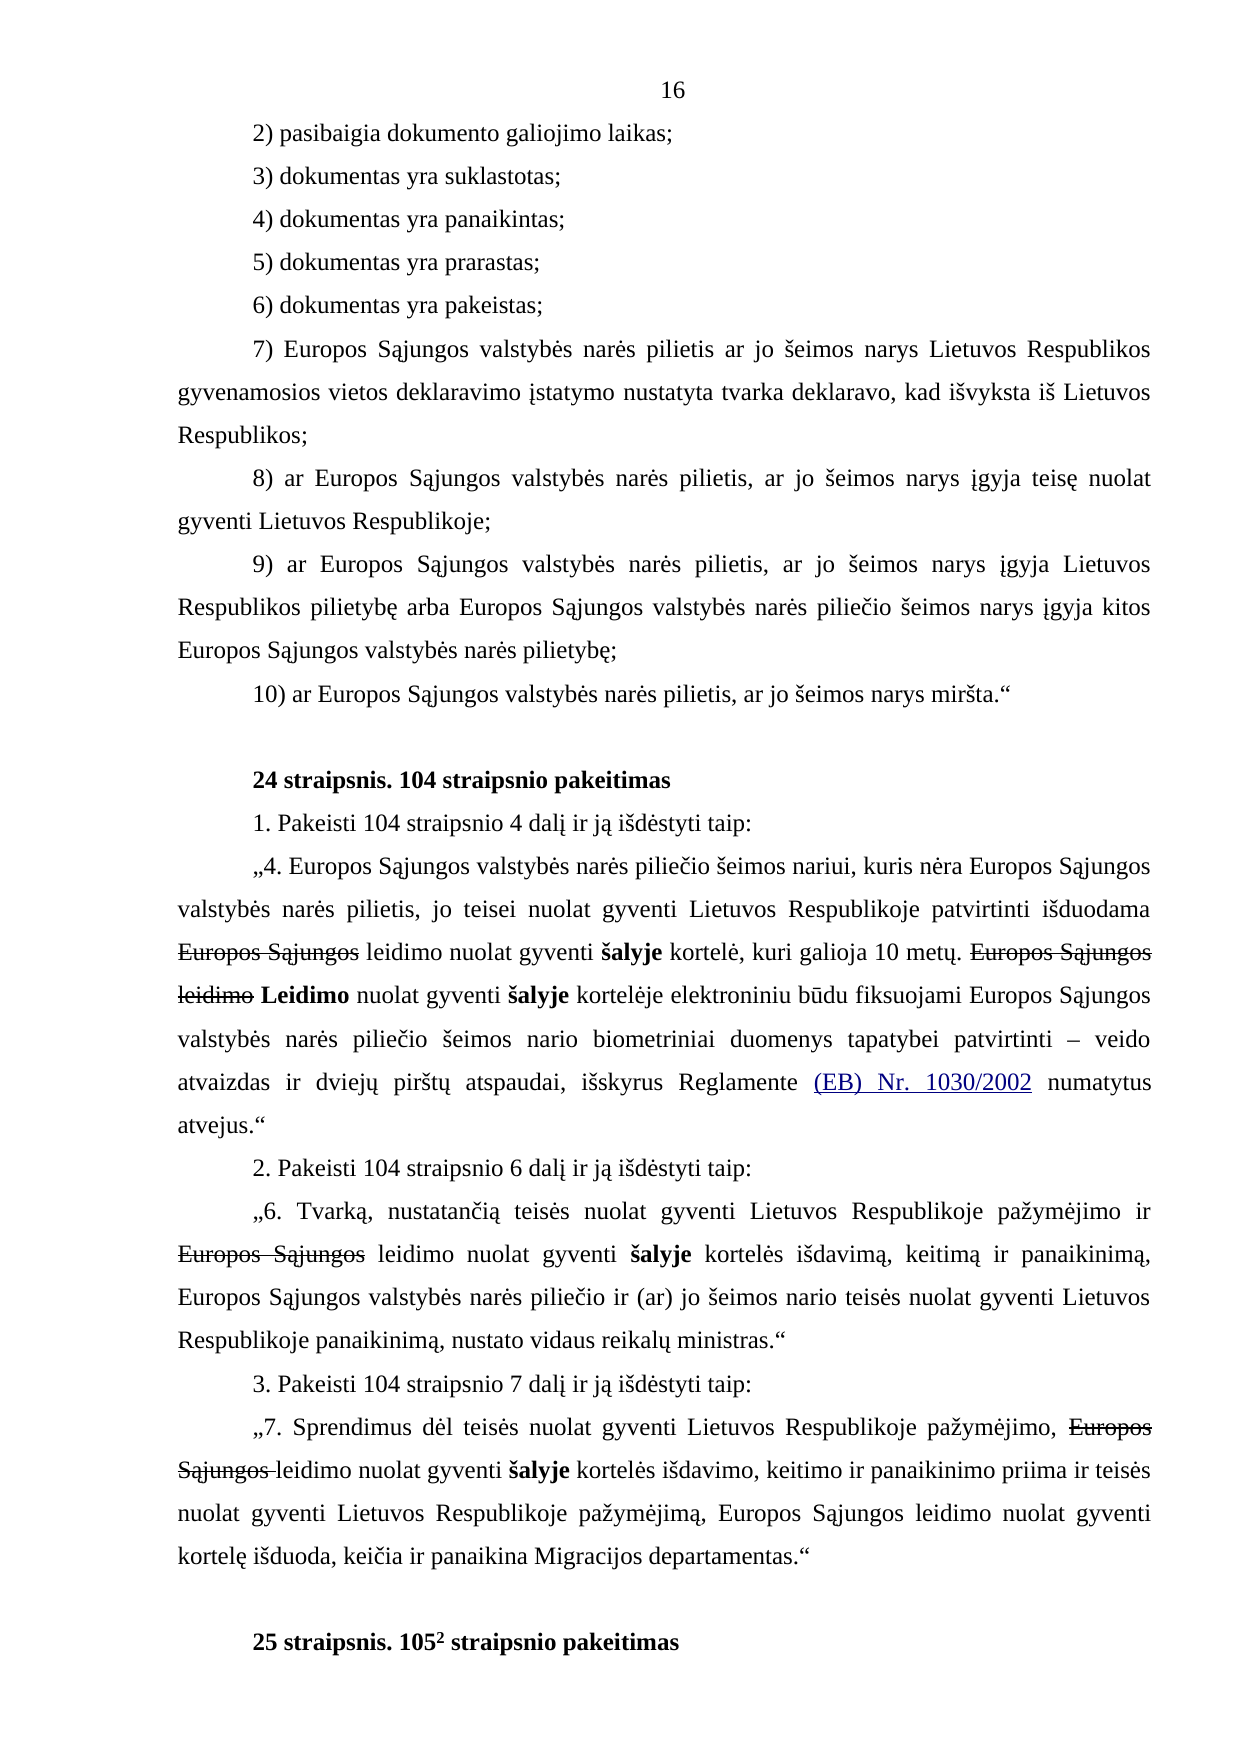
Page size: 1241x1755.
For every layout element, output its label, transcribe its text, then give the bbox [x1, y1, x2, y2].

text 5) dokumentas yra prarastas; [177, 247, 1152, 276]
text 2) pasibaigia dokumento galiojimo laikas; [177, 118, 1152, 147]
text „4. Europos Sąjungos valstybės narės piliečio šeimos nariui, kuris nėra Europos Sąjungos valstybės narės pilietis, jo teisei nuolat gyventi Lietuvos Respublikoje patvirtinti išduodama Europos Sąjungos leidimo nuolat gyventi šalyje kortelė, kuri galioja 10 metų. Europos Sąjungos leidimo Leidimo nuolat gyventi šalyje kortelėje elektroniniu būdu fiksuojami Europos Sąjungos valstybės narės piliečio šeimos nario biometriniai duomenys tapatybei patvirtinti – veido atvaizdas ir dviejų pirštų atspaudai, išskyrus Reglamente (EB) Nr. 1030/2002 numatytus atvejus.“ [177, 851, 1152, 1139]
text „7. Sprendimus dėl teisės nuolat gyventi Lietuvos Respublikoje pažymėjimo, Europos Sąjungos leidimo nuolat gyventi šalyje kortelės išdavimo, keitimo ir panaikinimo priima ir teisės nuolat gyventi Lietuvos Respublikoje pažymėjimą, Europos Sąjungos leidimo nuolat gyventi kortelę išduoda, keičia ir panaikina Migracijos departamentas.“ [177, 1412, 1152, 1570]
text 4) dokumentas yra panaikintas; [177, 204, 1152, 233]
text 25 straipsnis. 1052 straipsnio pakeitimas [177, 1627, 1152, 1656]
text 2. Pakeisti 104 straipsnio 6 dalį ir ją išdėstyti taip: [177, 1153, 1152, 1182]
text 6) dokumentas yra pakeistas; [177, 291, 1152, 319]
text 10) ar Europos Sąjungos valstybės narės pilietis, ar jo šeimos narys miršta.“ [177, 679, 1152, 707]
text „6. Tvarką, nustatančią teisės nuolat gyventi Lietuvos Respublikoje pažymėjimo ir Europos Sąjungos leidimo nuolat gyventi šalyje kortelės išdavimą, keitimą ir panaikinimą, Europos Sąjungos valstybės narės piliečio ir (ar) jo šeimos nario teisės nuolat gyventi Lietuvos Respublikoje panaikinimą, nustato vidaus reikalų ministras.“ [177, 1196, 1152, 1354]
text 3) dokumentas yra suklastotas; [177, 161, 1152, 190]
text 8) ar Europos Sąjungos valstybės narės pilietis, ar jo šeimos narys įgyja teisę nuolat gyventi Lietuvos Respublikoje; [177, 463, 1152, 535]
text 1. Pakeisti 104 straipsnio 4 dalį ir ją išdėstyti taip: [177, 808, 1152, 837]
text 3. Pakeisti 104 straipsnio 7 dalį ir ją išdėstyti taip: [177, 1369, 1152, 1397]
text 24 straipsnis. 104 straipsnio pakeitimas [177, 765, 1152, 794]
text 9) ar Europos Sąjungos valstybės narės pilietis, ar jo šeimos narys įgyja Lietuvos Respublikos pilietybę arba Europos Sąjungos valstybės narės piliečio šeimos narys įgyja kitos Europos Sąjungos valstybės narės pilietybę; [177, 549, 1152, 664]
text 7) Europos Sąjungos valstybės narės pilietis ar jo šeimos narys Lietuvos Respublikos gyvenamosios vietos deklaravimo įstatymo nustatyta tvarka deklaravo, kad išvyksta iš Lietuvos Respublikos; [177, 334, 1152, 449]
